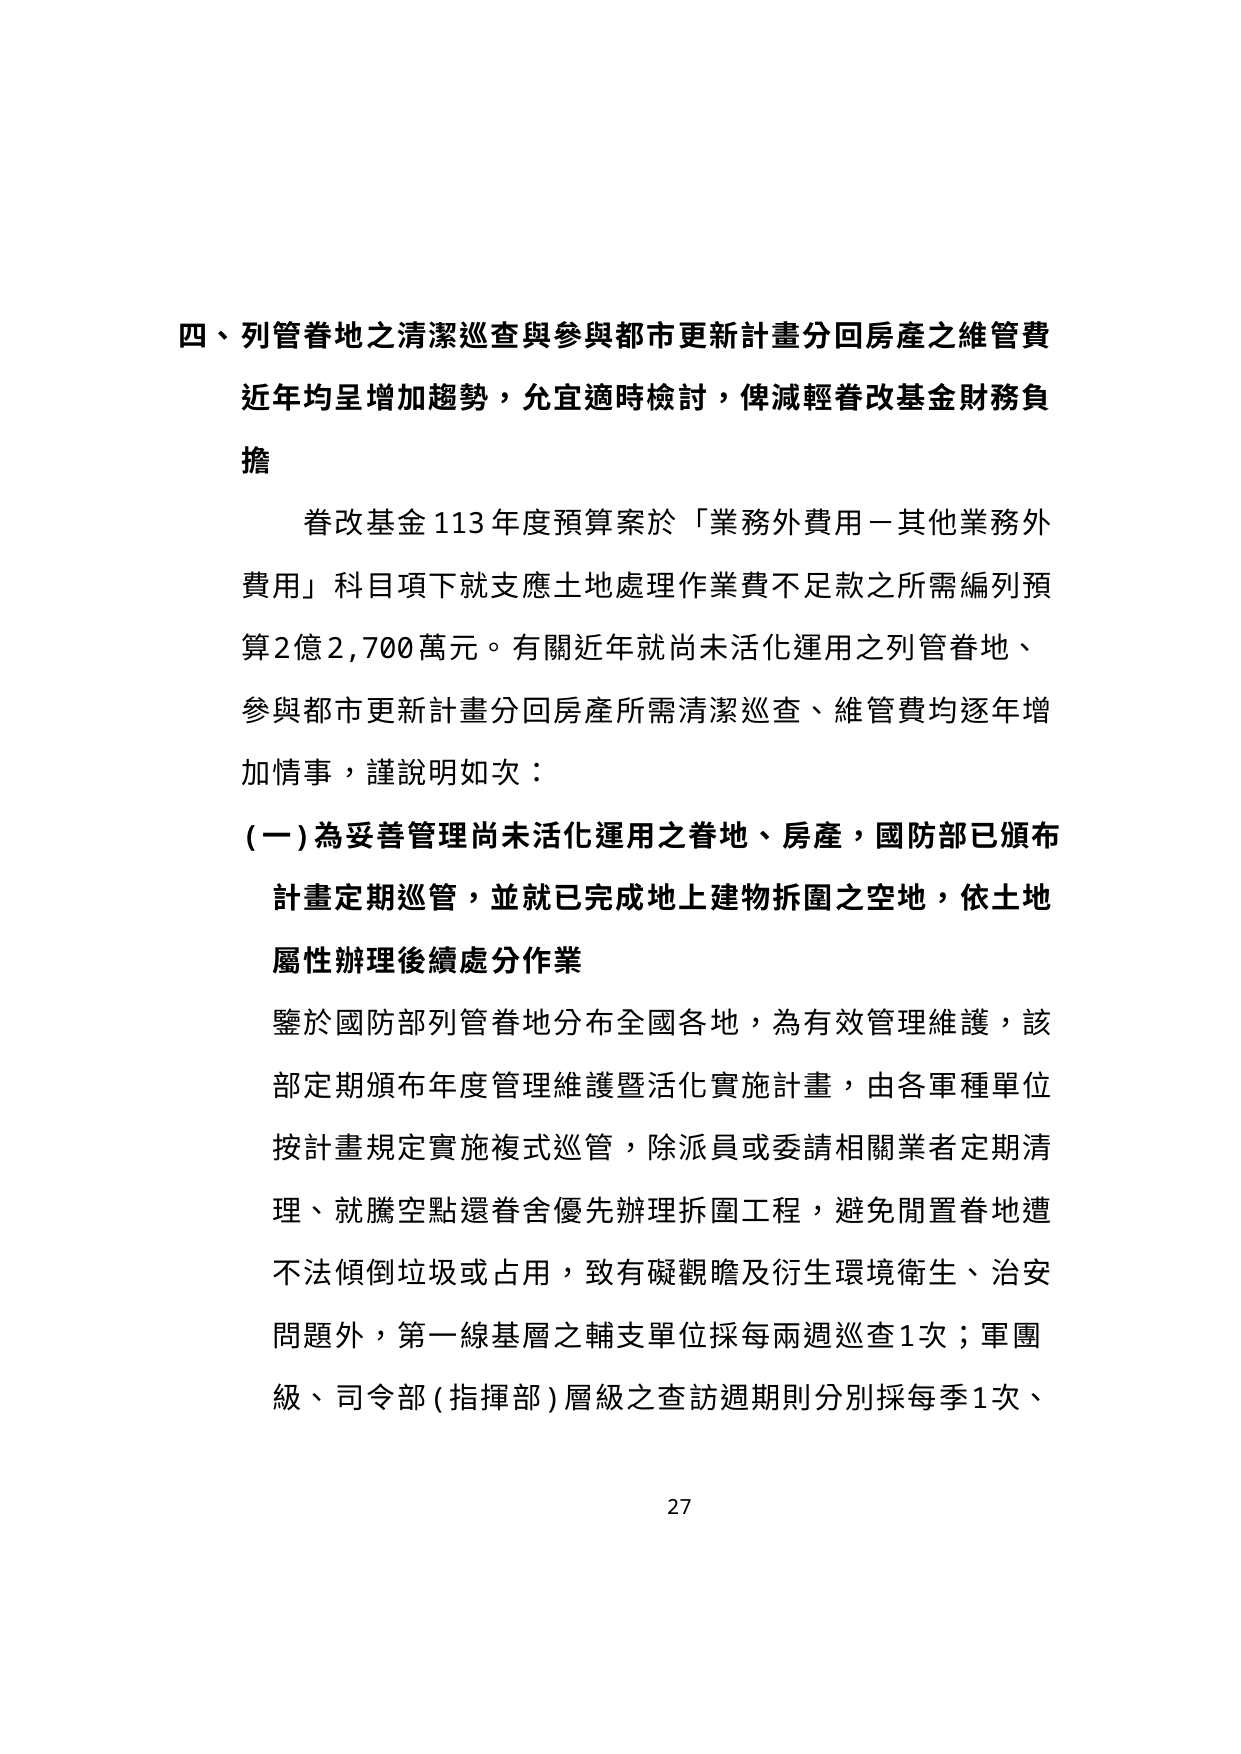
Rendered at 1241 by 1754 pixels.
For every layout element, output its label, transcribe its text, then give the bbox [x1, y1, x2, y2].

text 鑒於國防部列管眷地分布全國各地，為有效管理維護，該部定期頒布年度管理維護暨活化實施計畫，由各軍種單位按計畫規定實施複式巡管，除派員或委請相關業者定期清理、就騰空點還眷舍優先辦理拆圍工程，避免閒置眷地遭不法傾倒垃圾或占用，致有礙觀瞻及衍生環境衛生、治安問題外，第一線基層之輔支單位採每兩週巡查1次；軍團級、司令部(指揮部)層級之查訪週期則分別採每季1次、 [266, 979, 1063, 1417]
text 眷改基金113年度預算案於「業務外費用－其他業務外費用」科目項下就支應土地處理作業費不足款之所需編列預算2億2,700萬元。有關近年就尚未活化運用之列管眷地、參與都市更新計畫分回房產所需清潔巡查、維管費均逐年增加情事，謹說明如次： [236, 479, 1063, 792]
subtitle 四、列管眷地之清潔巡查與參與都市更新計畫分回房產之維管費近年均呈增加趨勢，允宜適時檢討，俾減輕眷改基金財務負擔 [177, 292, 1063, 479]
text (一)為妥善管理尚未活化運用之眷地、房產，國防部已頒布計畫定期巡管，並就已完成地上建物拆圍之空地，依土地屬性辦理後續處分作業 [236, 792, 1063, 979]
